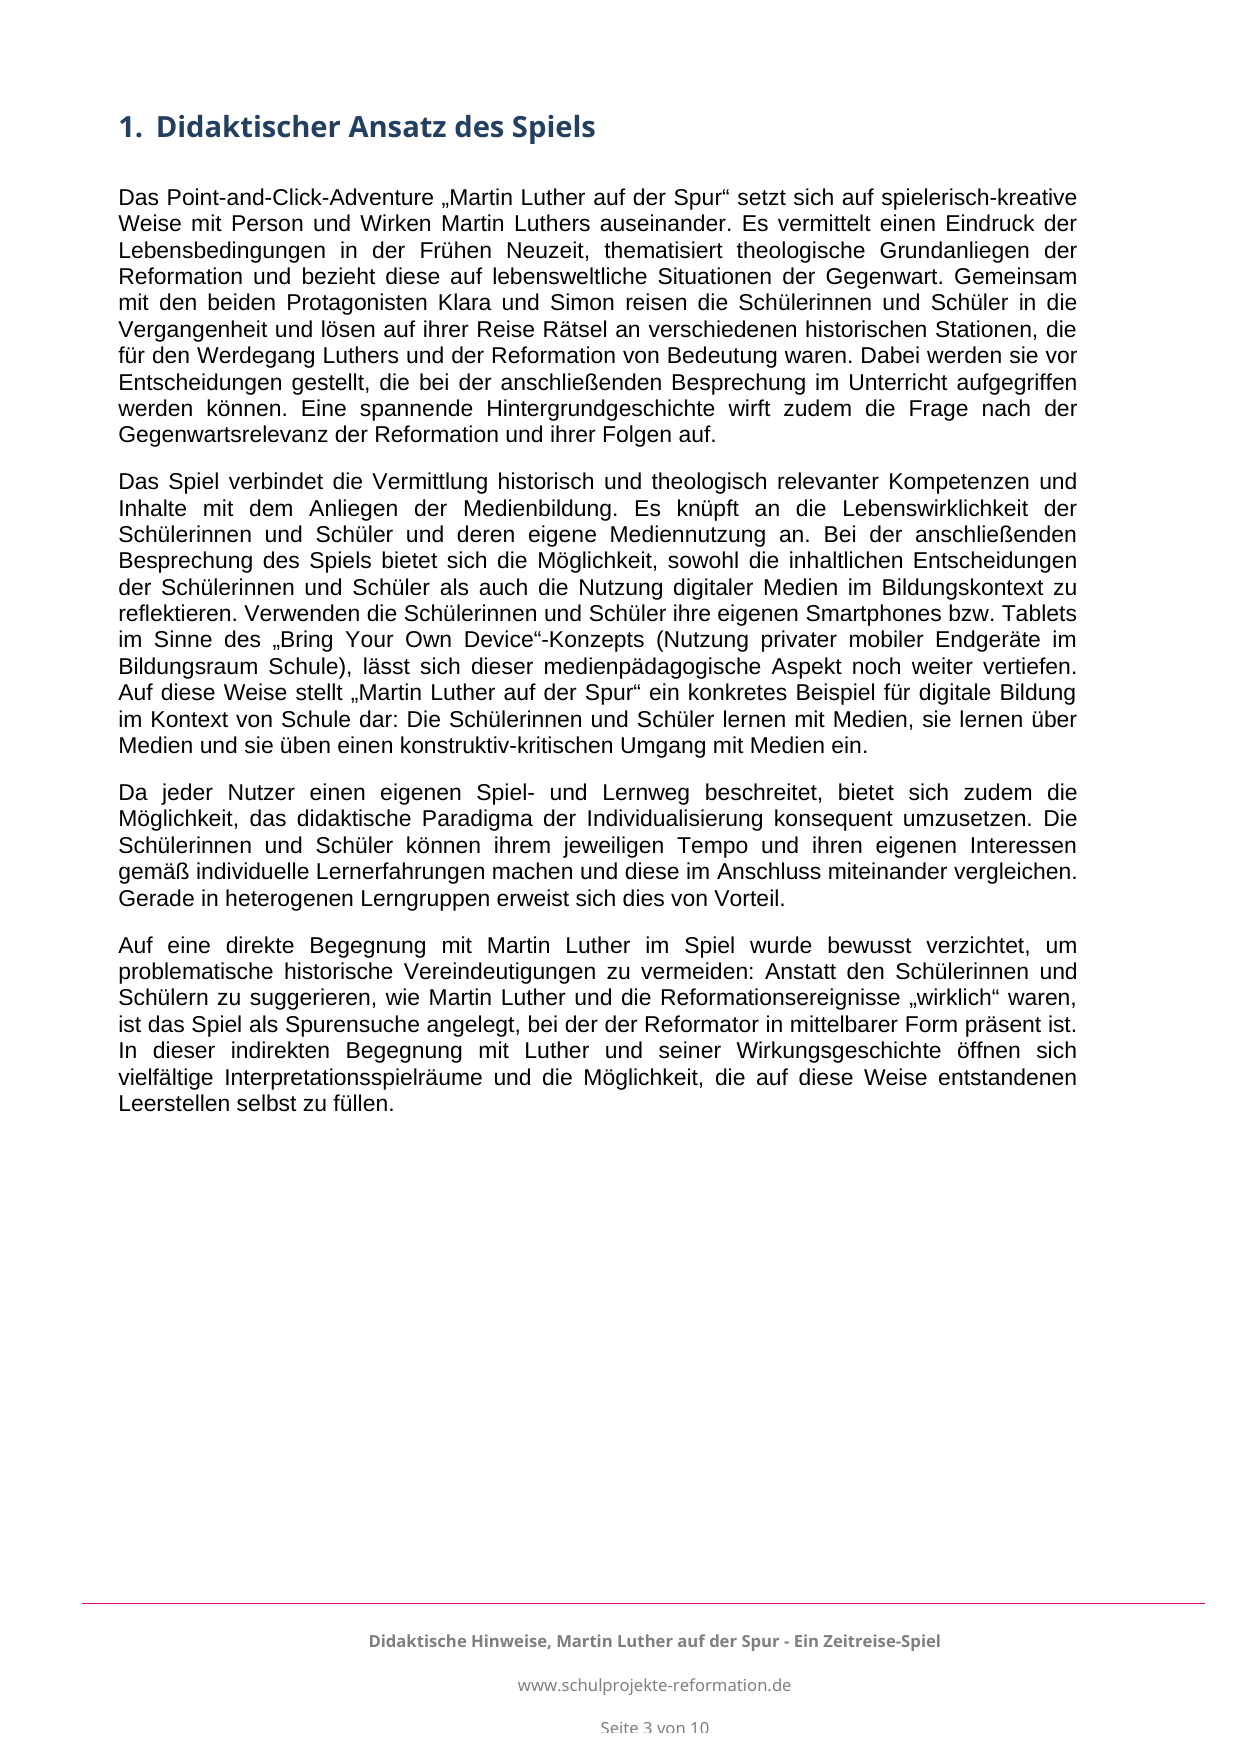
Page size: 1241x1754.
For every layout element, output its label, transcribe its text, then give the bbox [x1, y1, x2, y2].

text Auf eine direkte Begegnung mit Martin Luther im Spiel wurde bewusst verzichtet, um problematische historische Vereindeutigungen zu vermeiden: Anstatt den Schülerinnen und Schülern zu suggerieren, wie Martin Luther und die Reformationsereignisse „wirklich“ waren, ist das Spiel als Spurensuche angelegt, bei der der Reformator in mittelbarer Form präsent ist. In dieser indirekten Begegnung mit Luther und seiner Wirkungsgeschichte öffnen sich vielfältige Interpretationsspielräume und die Möglichkeit, die auf diese Weise entstandenen Leerstellen selbst zu füllen. [118, 932, 1078, 1116]
subtitle Didaktischer Ansatz des Spiels [118, 107, 1078, 146]
text Da jeder Nutzer einen eigenen Spiel- und Lernweg beschreitet, bietet sich zudem die Möglichkeit, das didaktische Paradigma der Individualisierung konsequent umzusetzen. Die Schülerinnen und Schüler können ihrem jeweiligen Tempo und ihren eigenen Interessen gemäß individuelle Lernerfahrungen machen und diese im Anschluss miteinander vergleichen. Gerade in heterogenen Lerngruppen erweist sich dies von Vorteil. [118, 779, 1078, 911]
text Das Spiel verbindet die Vermittlung historisch und theologisch relevanter Kompetenzen und Inhalte mit dem Anliegen der Medienbildung. Es knüpft an die Lebenswirklichkeit der Schülerinnen und Schüler und deren eigene Mediennutzung an. Bei der anschließenden Besprechung des Spiels bietet sich die Möglichkeit, sowohl die inhaltlichen Entscheidungen der Schülerinnen und Schüler als auch die Nutzung digitaler Medien im Bildungskontext zu reflektieren. Verwenden die Schülerinnen und Schüler ihre eigenen Smartphones bzw. Tablets im Sinne des „Bring Your Own Device“-Konzepts (Nutzung privater mobiler Endgeräte im Bildungsraum Schule), lässt sich dieser medienpädagogische Aspekt noch weiter vertiefen. Auf diese Weise stellt „Martin Luther auf der Spur“ ein konkretes Beispiel für digitale Bildung im Kontext von Schule dar: Die Schülerinnen und Schüler lernen mit Medien, sie lernen über Medien und sie üben einen konstruktiv-kritischen Umgang mit Medien ein. [118, 468, 1078, 758]
text Das Point-and-Click-Adventure „Martin Luther auf der Spur“ setzt sich auf spielerisch-kreative Weise mit Person und Wirken Martin Luthers auseinander. Es vermittelt einen Eindruck der Lebensbedingungen in der Frühen Neuzeit, thematisiert theologische Grundanliegen der Reformation und bezieht diese auf lebensweltliche Situationen der Gegenwart. Gemeinsam mit den beiden Protagonisten Klara und Simon reisen die Schülerinnen und Schüler in die Vergangenheit und lösen auf ihrer Reise Rätsel an verschiedenen historischen Stationen, die für den Werdegang Luthers und der Reformation von Bedeutung waren. Dabei werden sie vor Entscheidungen gestellt, die bei der anschließenden Besprechung im Unterricht aufgegriffen werden können. Eine spannende Hintergrundgeschichte wirft zudem die Frage nach der Gegenwartsrelevanz der Reformation und ihrer Folgen auf. [118, 184, 1078, 447]
